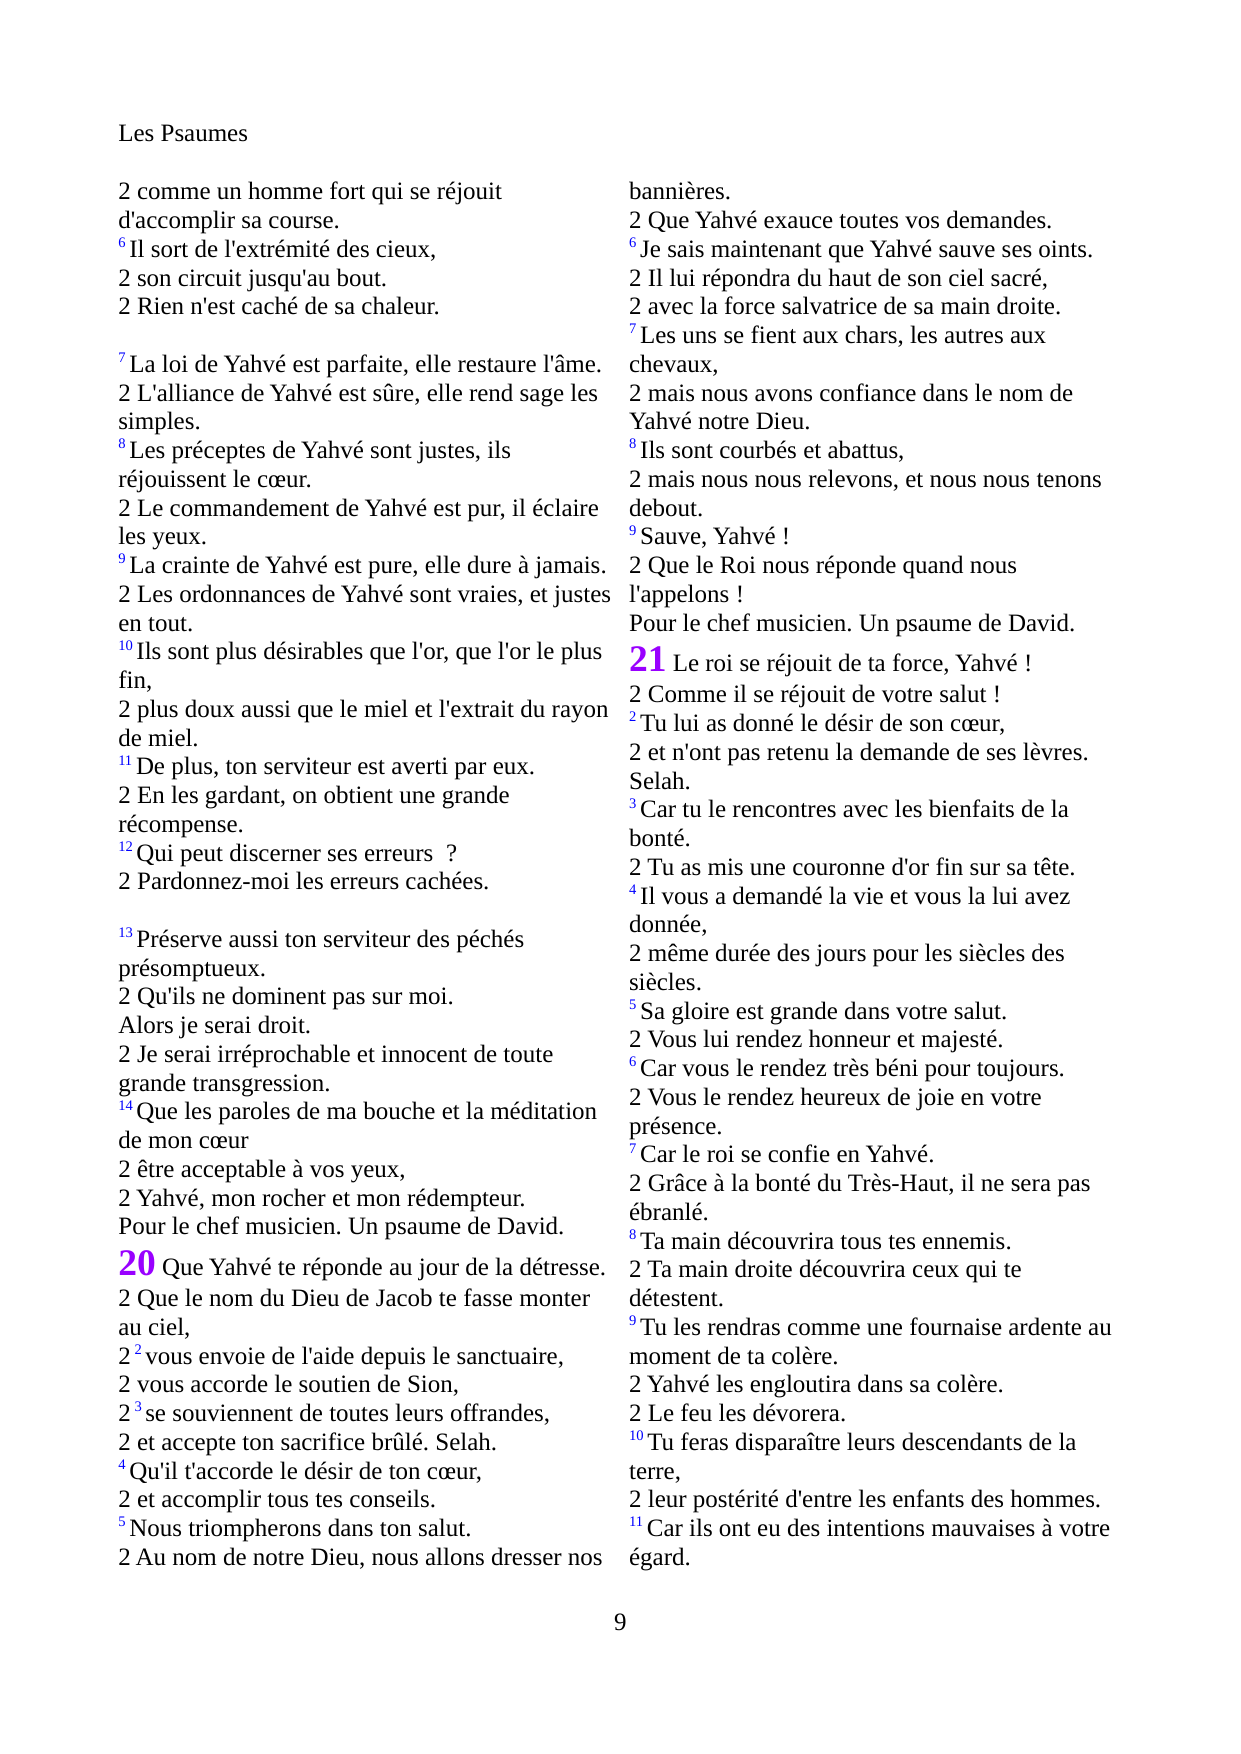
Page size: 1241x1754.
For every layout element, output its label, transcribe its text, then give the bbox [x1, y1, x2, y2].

text 2 mais nous avons confiance dans le nom de Yahvé notre Dieu. [629, 378, 1122, 435]
text 13 Préserve aussi ton serviteur des péchés présomptueux. [118, 924, 611, 981]
text 7 La loi de Yahvé est parfaite, elle restaure l'âme. [118, 349, 611, 378]
text 5 Nous triompherons dans ton salut. [118, 1513, 611, 1542]
text 11 De plus, ton serviteur est averti par eux. [118, 751, 611, 780]
title Pour le chef musicien. Un psaume de David. [629, 608, 1122, 636]
text 2 Que le nom du Dieu de Jacob te fasse monter au ciel, [118, 1283, 611, 1341]
text 7 Les uns se fient aux chars, les autres aux chevaux, [629, 320, 1122, 378]
text 2 même durée des jours pour les siècles des siècles. [629, 938, 1122, 996]
text 2 Le feu les dévorera. [629, 1398, 1122, 1427]
text 3 Car tu le rencontres avec les bienfaits de la bonté. [629, 794, 1122, 852]
text 2 leur postérité d'entre les enfants des hommes. [629, 1484, 1122, 1513]
text 12 Qui peut discerner ses erreurs ? [118, 838, 611, 866]
text 5 Sa gloire est grande dans votre salut. [629, 996, 1122, 1024]
text 2 L'alliance de Yahvé est sûre, elle rend sage les simples. [118, 378, 611, 435]
text 14 Que les paroles de ma bouche et la méditation de mon cœur [118, 1096, 611, 1154]
text 9 Tu les rendras comme une fournaise ardente au moment de ta colère. [629, 1312, 1122, 1369]
text 21 Le roi se réjouit de ta force, Yahvé ! [629, 636, 1122, 679]
text 2 Tu lui as donné le désir de son cœur, [629, 708, 1122, 737]
text 2 plus doux aussi que le miel et l'extrait du rayon de miel. [118, 694, 611, 751]
text 2 mais nous nous relevons, et nous nous tenons debout. [629, 464, 1122, 521]
text 2 Que Yahvé exauce toutes vos demandes. [629, 205, 1122, 234]
text 8 Les préceptes de Yahvé sont justes, ils réjouissent le cœur. [118, 435, 611, 493]
text 2 Tu as mis une couronne d'or fin sur sa tête. [629, 852, 1122, 881]
title Pour le chef musicien. Un psaume de David. [118, 1211, 611, 1240]
text bannières. [629, 176, 1122, 205]
text 2 En les gardant, on obtient une grande récompense. [118, 780, 611, 838]
text 2 Comme il se réjouit de votre salut ! [629, 679, 1122, 708]
text 8 Ils sont courbés et abattus, [629, 435, 1122, 464]
text 2 être acceptable à vos yeux, [118, 1154, 611, 1183]
text 10 Ils sont plus désirables que l'or, que l'or le plus fin, [118, 636, 611, 694]
text 2 et accepte ton sacrifice brûlé. Selah. [118, 1427, 611, 1456]
text 2 vous accorde le soutien de Sion, [118, 1369, 611, 1398]
text 2 Le commandement de Yahvé est pur, il éclaire les yeux. [118, 493, 611, 550]
text 2 Yahvé, mon rocher et mon rédempteur. [118, 1183, 611, 1211]
text 6 Car vous le rendez très béni pour toujours. [629, 1053, 1122, 1082]
text 20 Que Yahvé te réponde au jour de la détresse. [118, 1240, 611, 1283]
text 2 Je serai irréprochable et innocent de toute grande transgression. [118, 1039, 611, 1096]
text 8 Ta main découvrira tous tes ennemis. [629, 1226, 1122, 1254]
text 2 Que le Roi nous réponde quand nous l'appelons ! [629, 550, 1122, 608]
text 4 Qu'il t'accorde le désir de ton cœur, [118, 1456, 611, 1484]
text 2 et accomplir tous tes conseils. [118, 1484, 611, 1513]
text 2 avec la force salvatrice de sa main droite. [629, 291, 1122, 320]
text 10 Tu feras disparaître leurs descendants de la terre, [629, 1427, 1122, 1484]
text 2 2 vous envoie de l'aide depuis le sanctuaire, [118, 1341, 611, 1369]
text 9 La crainte de Yahvé est pure, elle dure à jamais. [118, 550, 611, 579]
text 2 Vous le rendez heureux de joie en votre présence. [629, 1082, 1122, 1139]
text 2 Vous lui rendez honneur et majesté. [629, 1024, 1122, 1053]
text 2 et n'ont pas retenu la demande de ses lèvres. Selah. [629, 737, 1122, 794]
text 7 Car le roi se confie en Yahvé. [629, 1139, 1122, 1168]
text 2 Ta main droite découvrira ceux qui te détestent. [629, 1254, 1122, 1312]
text 2 Grâce à la bonté du Très-Haut, il ne sera pas ébranlé. [629, 1168, 1122, 1226]
text 2 Au nom de notre Dieu, nous allons dresser nos [118, 1542, 611, 1571]
text 2 Il lui répondra du haut de son ciel sacré, [629, 263, 1122, 291]
text 9 Sauve, Yahvé ! [629, 521, 1122, 550]
text 6 Il sort de l'extrémité des cieux, [118, 234, 611, 263]
text 2 Les ordonnances de Yahvé sont vraies, et justes en tout. [118, 579, 611, 636]
text 11 Car ils ont eu des intentions mauvaises à votre égard. [629, 1513, 1122, 1571]
text 4 Il vous a demandé la vie et vous la lui avez donnée, [629, 881, 1122, 938]
text 2 Rien n'est caché de sa chaleur. [118, 291, 611, 320]
text 2 3 se souviennent de toutes leurs offrandes, [118, 1398, 611, 1427]
text 2 Pardonnez-moi les erreurs cachées. [118, 866, 611, 895]
text Alors je serai droit. [118, 1010, 611, 1039]
text 2 Qu'ils ne dominent pas sur moi. [118, 981, 611, 1010]
text 2 Yahvé les engloutira dans sa colère. [629, 1369, 1122, 1398]
text 2 comme un homme fort qui se réjouit d'accomplir sa course. [118, 176, 611, 234]
text 6 Je sais maintenant que Yahvé sauve ses oints. [629, 234, 1122, 263]
text 2 son circuit jusqu'au bout. [118, 263, 611, 291]
